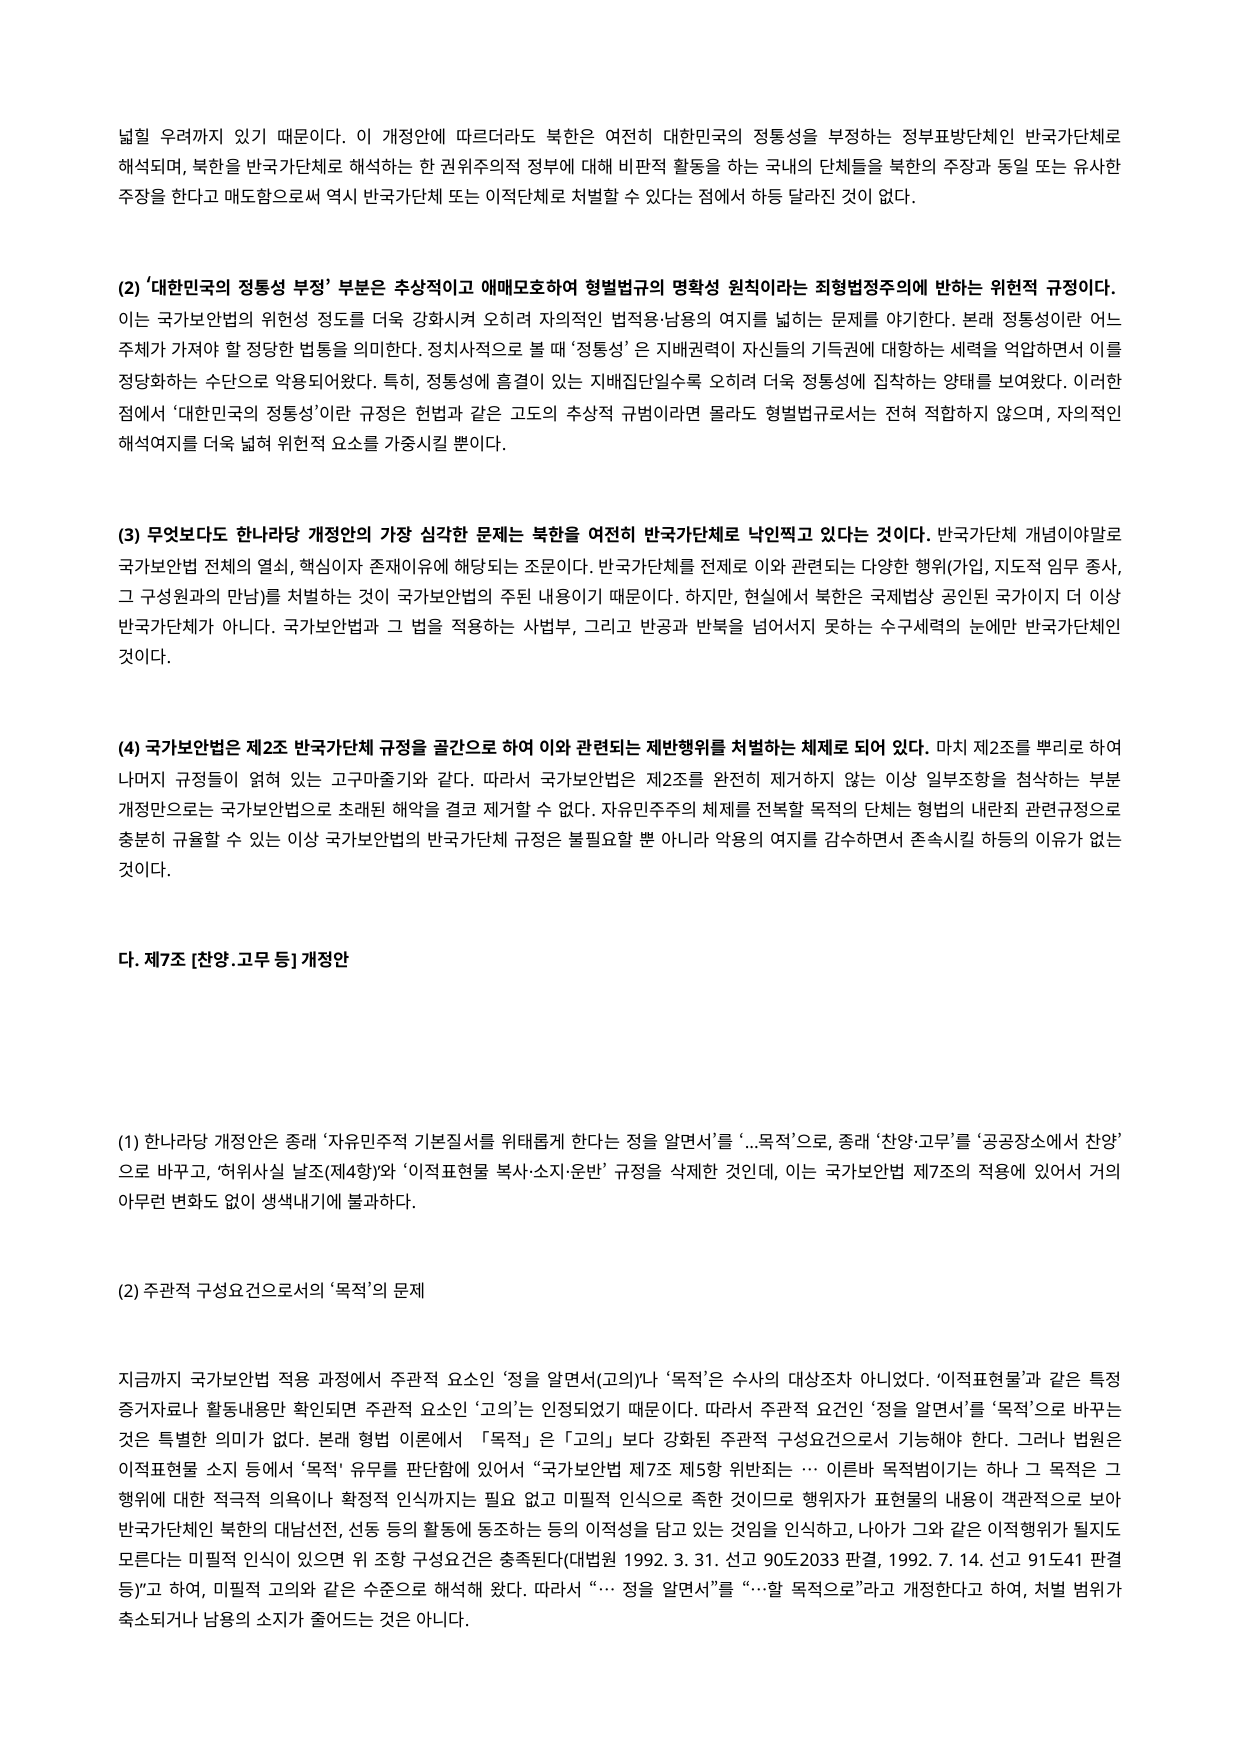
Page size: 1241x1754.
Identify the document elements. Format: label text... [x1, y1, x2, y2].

text (2) 주관적 구성요건으로서의 ‘목적’의 문제 [118, 1273, 1122, 1303]
text 다. 제7조 [찬양․고무 등] 개정안 [118, 941, 1122, 971]
text (2) ‘대한민국의 정통성 부정’ 부분은 추상적이고 애매모호하여 형벌법규의 명확성 원칙이라는 죄형법정주의에 반하는 위헌적 규정이다. 이는 국가보안법의 위헌성 정도를 더욱 강화시켜 오히려 자의적인 법적용·남용의 여지를 넓히는 문제를 야기한다. 본래 정통성이란 어느 주체가 가져야 할 정당한 법통을 의미한다. 정치사적으로 볼 때 ‘정통성’ 은 지배권력이 자신들의 기득권에 대항하는 세력을 억압하면서 이를 정당화하는 수단으로 악용되어왔다. 특히, 정통성에 흠결이 있는 지배집단일수록 오히려 더욱 정통성에 집착하는 양태를 보여왔다. 이러한 점에서 ‘대한민국의 정통성’이란 규정은 헌법과 같은 고도의 추상적 규범이라면 몰라도 형벌법규로서는 전혀 적합하지 않으며, 자의적인 해석여지를 더욱 넓혀 위헌적 요소를 가중시킬 뿐이다. [118, 267, 1122, 455]
text (1) 한나라당 개정안은 종래 ‘자유민주적 기본질서를 위태롭게 한다는 정을 알면서’를 ‘...목적’으로, 종래 ‘찬양·고무’를 ‘공공장소에서 찬양’으로 바꾸고, ‘허위사실 날조(제4항)’와 ‘이적표현물 복사·소지·운반’ 규정을 삭제한 것인데, 이는 국가보안법 제7조의 적용에 있어서 거의 아무런 변화도 없이 생색내기에 불과하다. [118, 1123, 1122, 1213]
text (4) 국가보안법은 제2조 반국가단체 규정을 골간으로 하여 이와 관련되는 제반행위를 처벌하는 체제로 되어 있다. 마치 제2조를 뿌리로 하여 나머지 규정들이 얽혀 있는 고구마줄기와 같다. 따라서 국가보안법은 제2조를 완전히 제거하지 않는 이상 일부조항을 첨삭하는 부분 개정만으로는 국가보안법으로 초래된 해악을 결코 제거할 수 없다. 자유민주주의 체제를 전복할 목적의 단체는 형법의 내란죄 관련규정으로 충분히 규율할 수 있는 이상 국가보안법의 반국가단체 규정은 불필요할 뿐 아니라 악용의 여지를 감수하면서 존속시킬 하등의 이유가 없는 것이다. [118, 728, 1122, 882]
text (3) 무엇보다도 한나라당 개정안의 가장 심각한 문제는 북한을 여전히 반국가단체로 낙인찍고 있다는 것이다. 반국가단체 개념이야말로 국가보안법 전체의 열쇠, 핵심이자 존재이유에 해당되는 조문이다. 반국가단체를 전제로 이와 관련되는 다양한 행위(가입, 지도적 임무 종사, 그 구성원과의 만남)를 처벌하는 것이 국가보안법의 주된 내용이기 때문이다. 하지만, 현실에서 북한은 국제법상 공인된 국가이지 더 이상 반국가단체가 아니다. 국가보안법과 그 법을 적용하는 사법부, 그리고 반공과 반북을 넘어서지 못하는 수구세력의 눈에만 반국가단체인 것이다. [118, 514, 1122, 669]
text 넓힐 우려까지 있기 때문이다. 이 개정안에 따르더라도 북한은 여전히 대한민국의 정통성을 부정하는 정부표방단체인 반국가단체로 해석되며, 북한을 반국가단체로 해석하는 한 권위주의적 정부에 대해 비판적 활동을 하는 국내의 단체들을 북한의 주장과 동일 또는 유사한 주장을 한다고 매도함으로써 역시 반국가단체 또는 이적단체로 처벌할 수 있다는 점에서 하등 달라진 것이 없다. [118, 118, 1122, 208]
text 지금까지 국가보안법 적용 과정에서 주관적 요소인 ‘정을 알면서(고의)’나 ‘목적’은 수사의 대상조차 아니었다. ‘이적표현물’과 같은 특정 증거자료나 활동내용만 확인되면 주관적 요소인 ‘고의’는 인정되었기 때문이다. 따라서 주관적 요건인 ‘정을 알면서’를 ‘목적’으로 바꾸는 것은 특별한 의미가 없다. 본래 형법 이론에서 「목적」은「고의」보다 강화된 주관적 구성요건으로서 기능해야 한다. 그러나 법원은 이적표현물 소지 등에서 ‘목적' 유무를 판단함에 있어서 “국가보안법 제7조 제5항 위반죄는 … 이른바 목적범이기는 하나 그 목적은 그 행위에 대한 적극적 의욕이나 확정적 인식까지는 필요 없고 미필적 인식으로 족한 것이므로 행위자가 표현물의 내용이 객관적으로 보아 반국가단체인 북한의 대남선전, 선동 등의 활동에 동조하는 등의 이적성을 담고 있는 것임을 인식하고, 나아가 그와 같은 이적행위가 될지도 모른다는 미필적 인식이 있으면 위 조항 구성요건은 충족된다(대법원 1992. 3. 31. 선고 90도2033 판결, 1992. 7. 14. 선고 91도41 판결 등)”고 하여, 미필적 고의와 같은 수준으로 해석해 왔다. 따라서 “… 정을 알면서”를 “…할 목적으로”라고 개정한다고 하여, 처벌 범위가 축소되거나 남용의 소지가 줄어드는 것은 아니다. [118, 1362, 1122, 1632]
